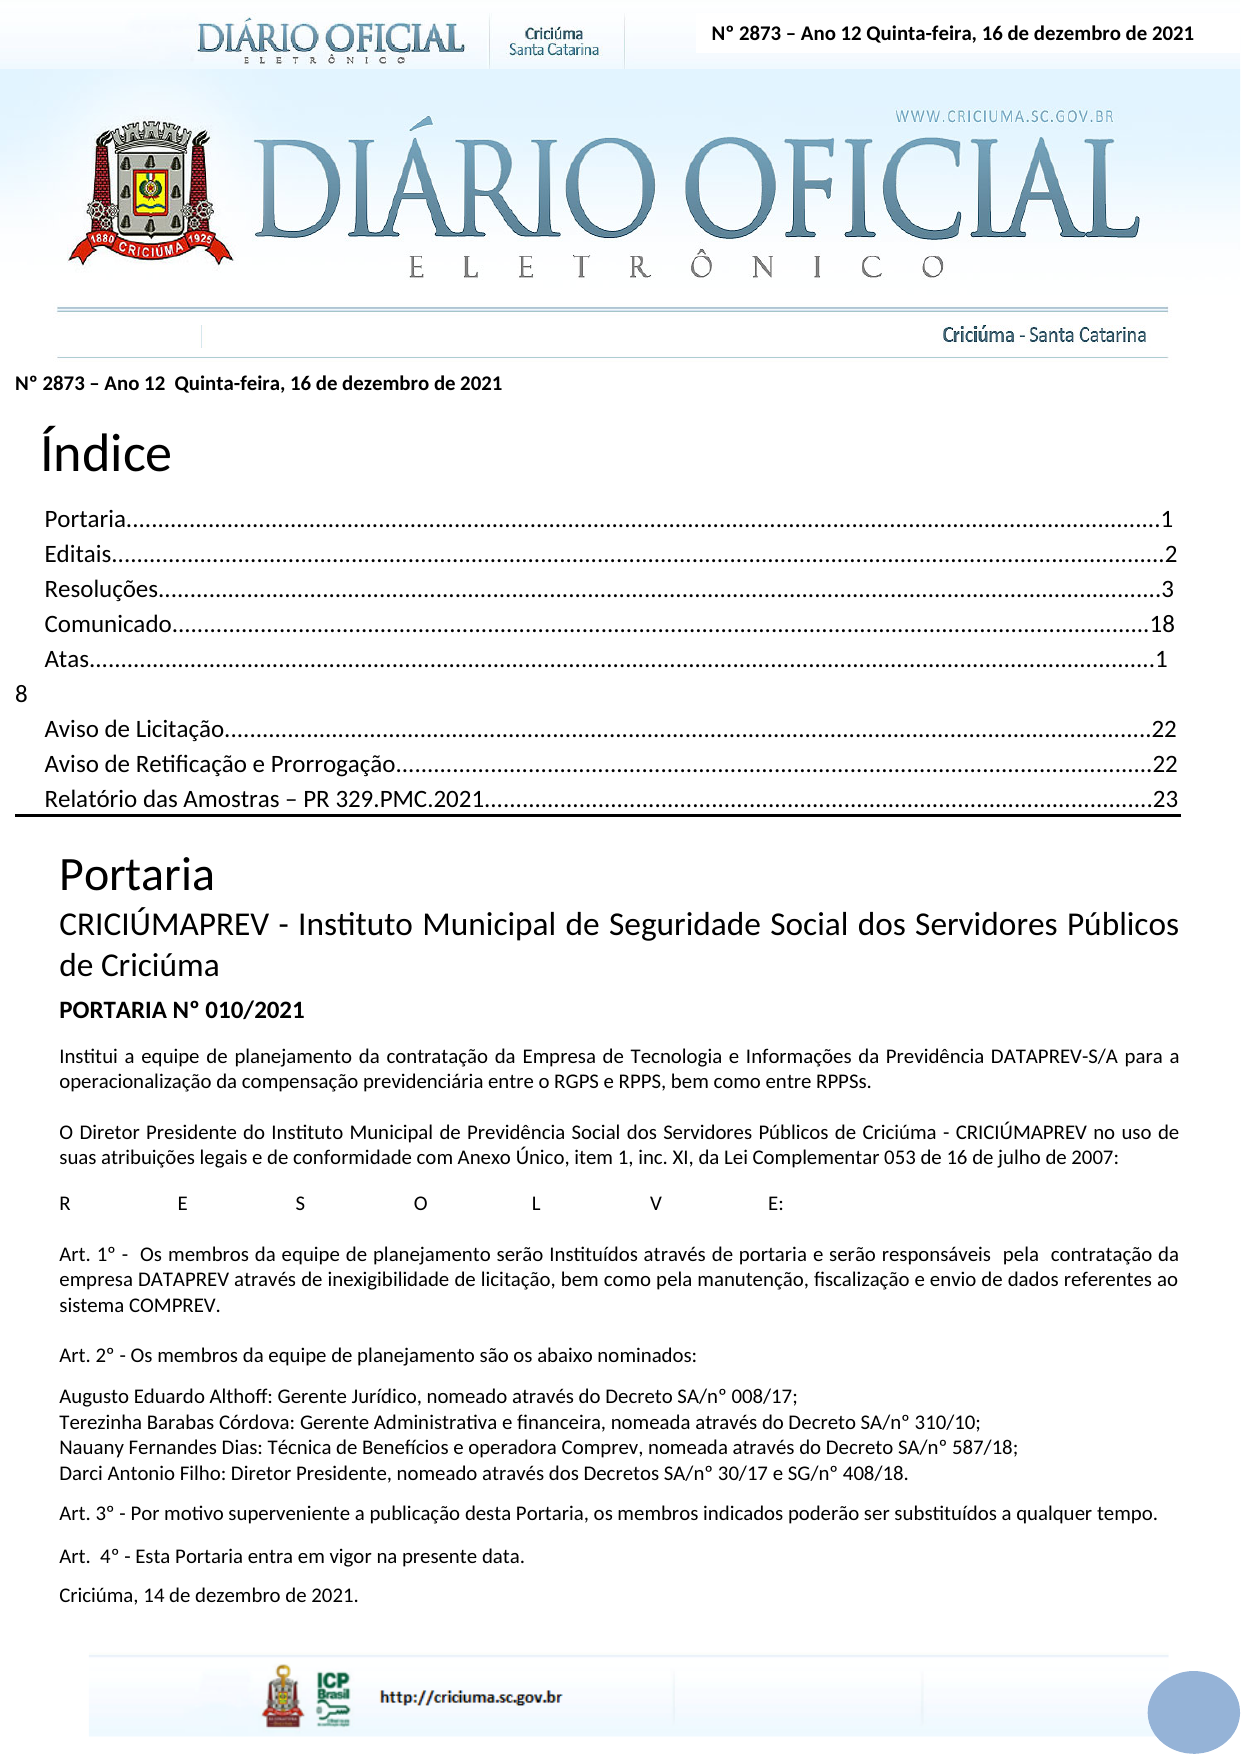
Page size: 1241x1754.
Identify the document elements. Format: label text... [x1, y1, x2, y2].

text Portaria [59, 844, 1181, 903]
text Criciúma, 14 de dezembro de 2021. [59, 1582, 1181, 1607]
text Comunicado...........................................................................................................................................................18 [15, 608, 1181, 639]
text Aviso de Licitação...................................................................................................................................................22 [15, 713, 1181, 744]
text PORTARIA Nº 010/2021 [59, 994, 1181, 1025]
text Nº 2873 – Ano 12 Quinta-feira, 16 de dezembro de 2021 [15, 370, 529, 395]
text Atas.........................................................................................................................................................................18 [15, 643, 1181, 709]
text Resoluções...............................................................................................................................................................3 [15, 573, 1181, 604]
text Institui a equipe de planejamento da contratação da Empresa de Tecnologia e Informações da Previdência DATAPREV-S/A para a operacionalização da compensação previdenciária entre o RGPS e RPPS, bem como entre RPPSs. [59, 1043, 1181, 1094]
text Nauany Fernandes Dias: Técnica de Benefícios e operadora Comprev, nomeada através do Decreto SA/nº 587/18; [59, 1434, 1181, 1460]
text Editais.......................................................................................................................................................................2 [15, 538, 1181, 569]
text Augusto Eduardo Althoff: Gerente Jurídico, nomeado através do Decreto SA/nº 008/17; [59, 1383, 1181, 1409]
text O Diretor Presidente do Instituto Municipal de Previdência Social dos Servidores Públicos de Criciúma - CRICIÚMAPREV no uso de suas atribuições legais e de conformidade com Anexo Único, item 1, inc. XI, da Lei Complementar 053 de 16 de julho de 2007: [59, 1119, 1181, 1170]
text Aviso de Retificação e Prorrogação........................................................................................................................22 [15, 748, 1181, 779]
text Relatório das Amostras – PR 329.PMC.2021..........................................................................................................23 [15, 783, 1181, 814]
text Art. 4º - Esta Portaria entra em vigor na presente data. [59, 1544, 1181, 1569]
text R E S O L V E: [59, 1190, 1181, 1216]
text Índice [40, 419, 202, 485]
text Terezinha Barabas Córdova: Gerente Administrativa e financeira, nomeada através do Decreto SA/nº 310/10; [59, 1409, 1181, 1434]
text Art. 3º - Por motivo superveniente a publicação desta Portaria, os membros indicados poderão ser substituídos a qualquer tempo. [59, 1500, 1181, 1526]
text Art. 1º - Os membros da equipe de planejamento serão Instituídos através de portaria e serão responsáveis pela contratação da empresa DATAPREV através de inexigibilidade de licitação, bem como pela manutenção, fiscalização e envio de dados referentes ao sistema COMPREV. [59, 1241, 1181, 1317]
text Portaria....................................................................................................................................................................1 [15, 503, 1181, 534]
text CRICIÚMAPREV - Instituto Municipal de Seguridade Social dos Servidores Públicos de Criciúma [59, 903, 1181, 984]
text Art. 2º - Os membros da equipe de planejamento são os abaixo nominados: [59, 1343, 1181, 1368]
text Darci Antonio Filho: Diretor Presidente, nomeado através dos Decretos SA/nº 30/17 e SG/nº 408/18. [59, 1460, 1181, 1485]
